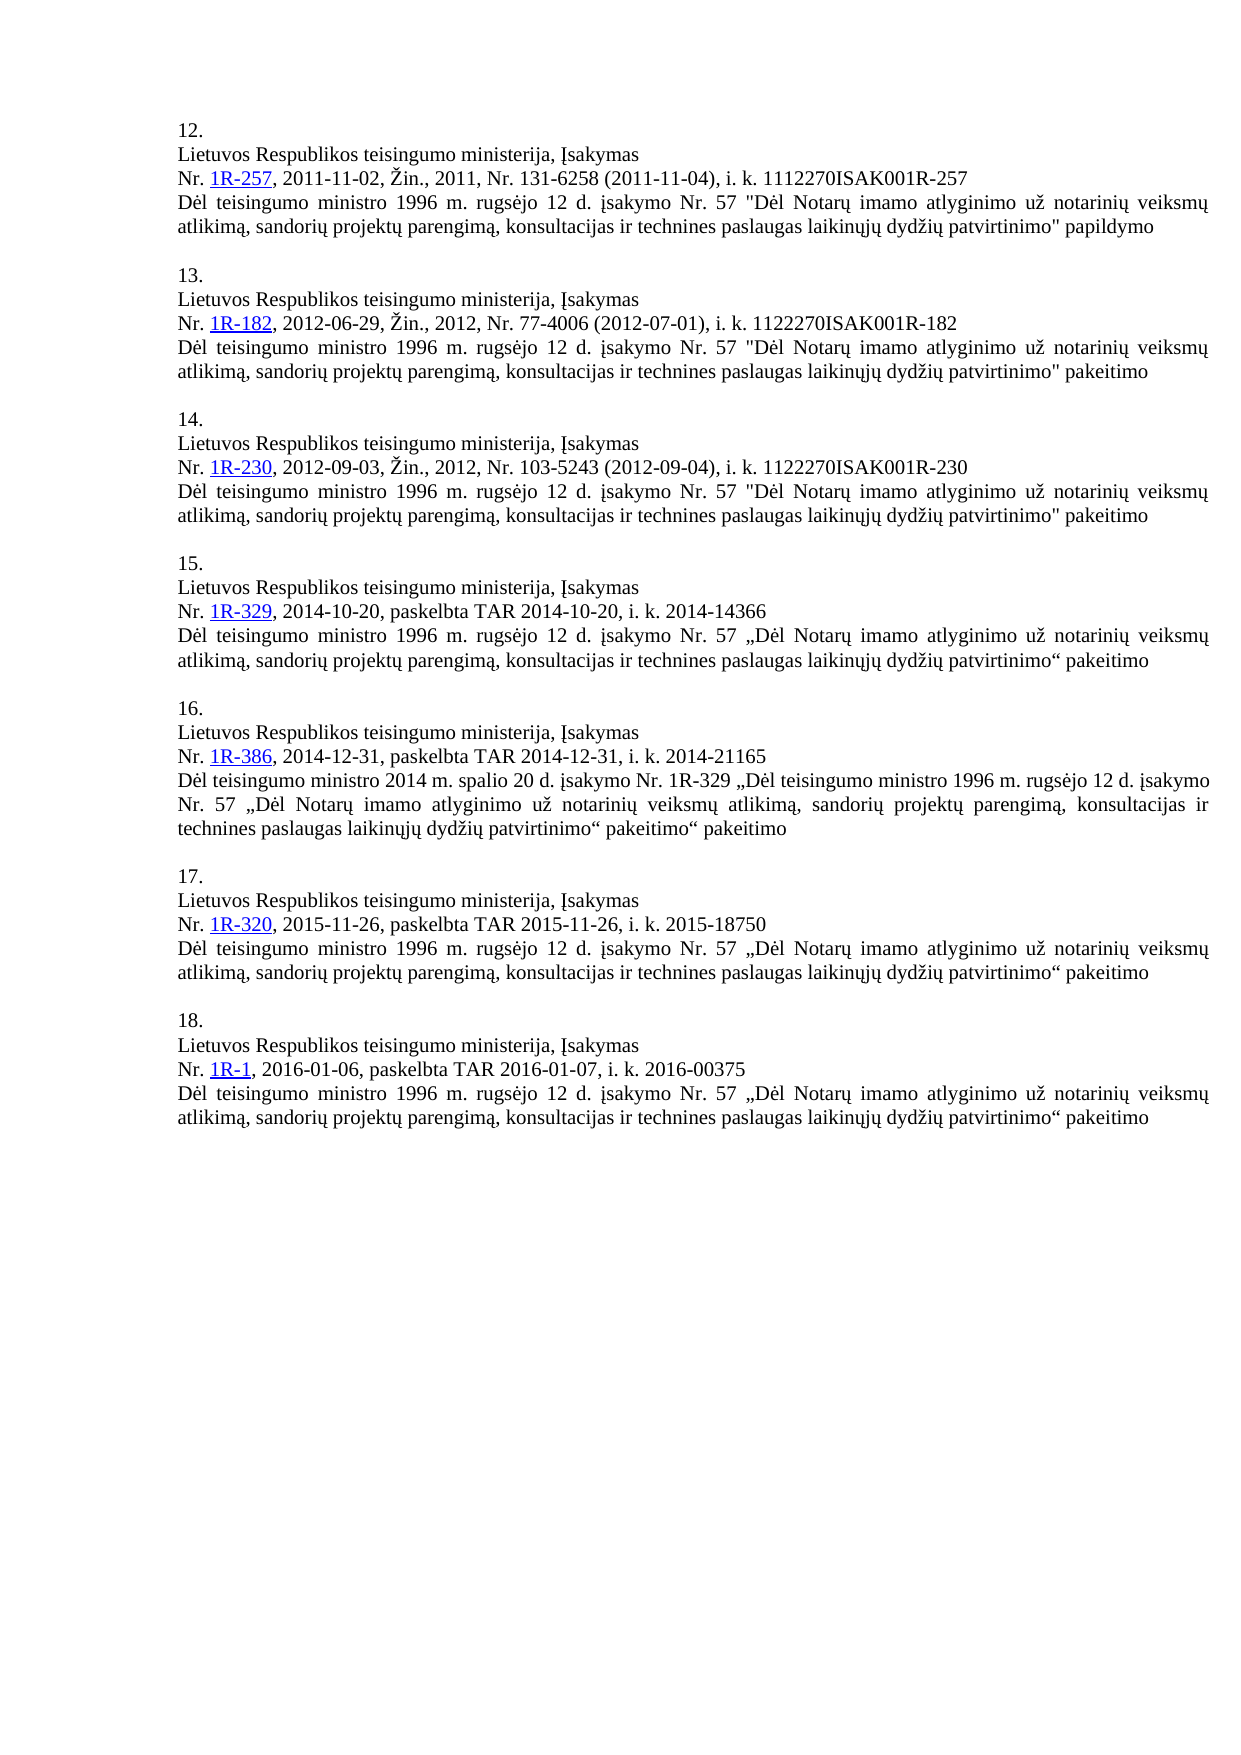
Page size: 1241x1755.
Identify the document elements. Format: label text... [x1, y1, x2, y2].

text 17. [177, 864, 1211, 888]
text Dėl teisingumo ministro 1996 m. rugsėjo 12 d. įsakymo Nr. 57 "Dėl Notarų imamo atlyginimo už notarinių veiksmų atlikimą, sandorių projektų parengimą, konsultacijas ir technines paslaugas laikinųjų dydžių patvirtinimo" pakeitimo [177, 335, 1211, 383]
text 14. [177, 407, 1211, 431]
text Nr. 1R-182, 2012-06-29, Žin., 2012, Nr. 77-4006 (2012-07-01), i. k. 1122270ISAK001R-182 [177, 311, 1211, 335]
text Dėl teisingumo ministro 1996 m. rugsėjo 12 d. įsakymo Nr. 57 "Dėl Notarų imamo atlyginimo už notarinių veiksmų atlikimą, sandorių projektų parengimą, konsultacijas ir technines paslaugas laikinųjų dydžių patvirtinimo" papildymo [177, 190, 1211, 238]
text Lietuvos Respublikos teisingumo ministerija, Įsakymas [177, 1032, 1211, 1057]
text Lietuvos Respublikos teisingumo ministerija, Įsakymas [177, 720, 1211, 744]
text 12. [177, 118, 1211, 142]
text Dėl teisingumo ministro 1996 m. rugsėjo 12 d. įsakymo Nr. 57 „Dėl Notarų imamo atlyginimo už notarinių veiksmų atlikimą, sandorių projektų parengimą, konsultacijas ir technines paslaugas laikinųjų dydžių patvirtinimo“ pakeitimo [177, 623, 1211, 672]
text 18. [177, 1008, 1211, 1032]
text 13. [177, 262, 1211, 287]
text Dėl teisingumo ministro 2014 m. spalio 20 d. įsakymo Nr. 1R-329 „Dėl teisingumo ministro 1996 m. rugsėjo 12 d. įsakymo Nr. 57 „Dėl Notarų imamo atlyginimo už notarinių veiksmų atlikimą, sandorių projektų parengimą, konsultacijas ir technines paslaugas laikinųjų dydžių patvirtinimo“ pakeitimo“ pakeitimo [177, 768, 1211, 840]
text Nr. 1R-386, 2014-12-31, paskelbta TAR 2014-12-31, i. k. 2014-21165 [177, 744, 1211, 768]
text Lietuvos Respublikos teisingumo ministerija, Įsakymas [177, 287, 1211, 311]
text 16. [177, 696, 1211, 720]
text Nr. 1R-320, 2015-11-26, paskelbta TAR 2015-11-26, i. k. 2015-18750 [177, 912, 1211, 936]
text Lietuvos Respublikos teisingumo ministerija, Įsakymas [177, 142, 1211, 166]
text Nr. 1R-1, 2016-01-06, paskelbta TAR 2016-01-07, i. k. 2016-00375 [177, 1057, 1211, 1081]
text Nr. 1R-257, 2011-11-02, Žin., 2011, Nr. 131-6258 (2011-11-04), i. k. 1112270ISAK001R-257 [177, 166, 1211, 190]
text Lietuvos Respublikos teisingumo ministerija, Įsakymas [177, 431, 1211, 455]
text Lietuvos Respublikos teisingumo ministerija, Įsakymas [177, 888, 1211, 912]
text Dėl teisingumo ministro 1996 m. rugsėjo 12 d. įsakymo Nr. 57 „Dėl Notarų imamo atlyginimo už notarinių veiksmų atlikimą, sandorių projektų parengimą, konsultacijas ir technines paslaugas laikinųjų dydžių patvirtinimo“ pakeitimo [177, 936, 1211, 984]
text Nr. 1R-329, 2014-10-20, paskelbta TAR 2014-10-20, i. k. 2014-14366 [177, 599, 1211, 623]
text Lietuvos Respublikos teisingumo ministerija, Įsakymas [177, 575, 1211, 599]
text Nr. 1R-230, 2012-09-03, Žin., 2012, Nr. 103-5243 (2012-09-04), i. k. 1122270ISAK001R-230 [177, 455, 1211, 479]
text Dėl teisingumo ministro 1996 m. rugsėjo 12 d. įsakymo Nr. 57 "Dėl Notarų imamo atlyginimo už notarinių veiksmų atlikimą, sandorių projektų parengimą, konsultacijas ir technines paslaugas laikinųjų dydžių patvirtinimo" pakeitimo [177, 479, 1211, 527]
text Dėl teisingumo ministro 1996 m. rugsėjo 12 d. įsakymo Nr. 57 „Dėl Notarų imamo atlyginimo už notarinių veiksmų atlikimą, sandorių projektų parengimą, konsultacijas ir technines paslaugas laikinųjų dydžių patvirtinimo“ pakeitimo [177, 1081, 1211, 1129]
text 15. [177, 551, 1211, 575]
